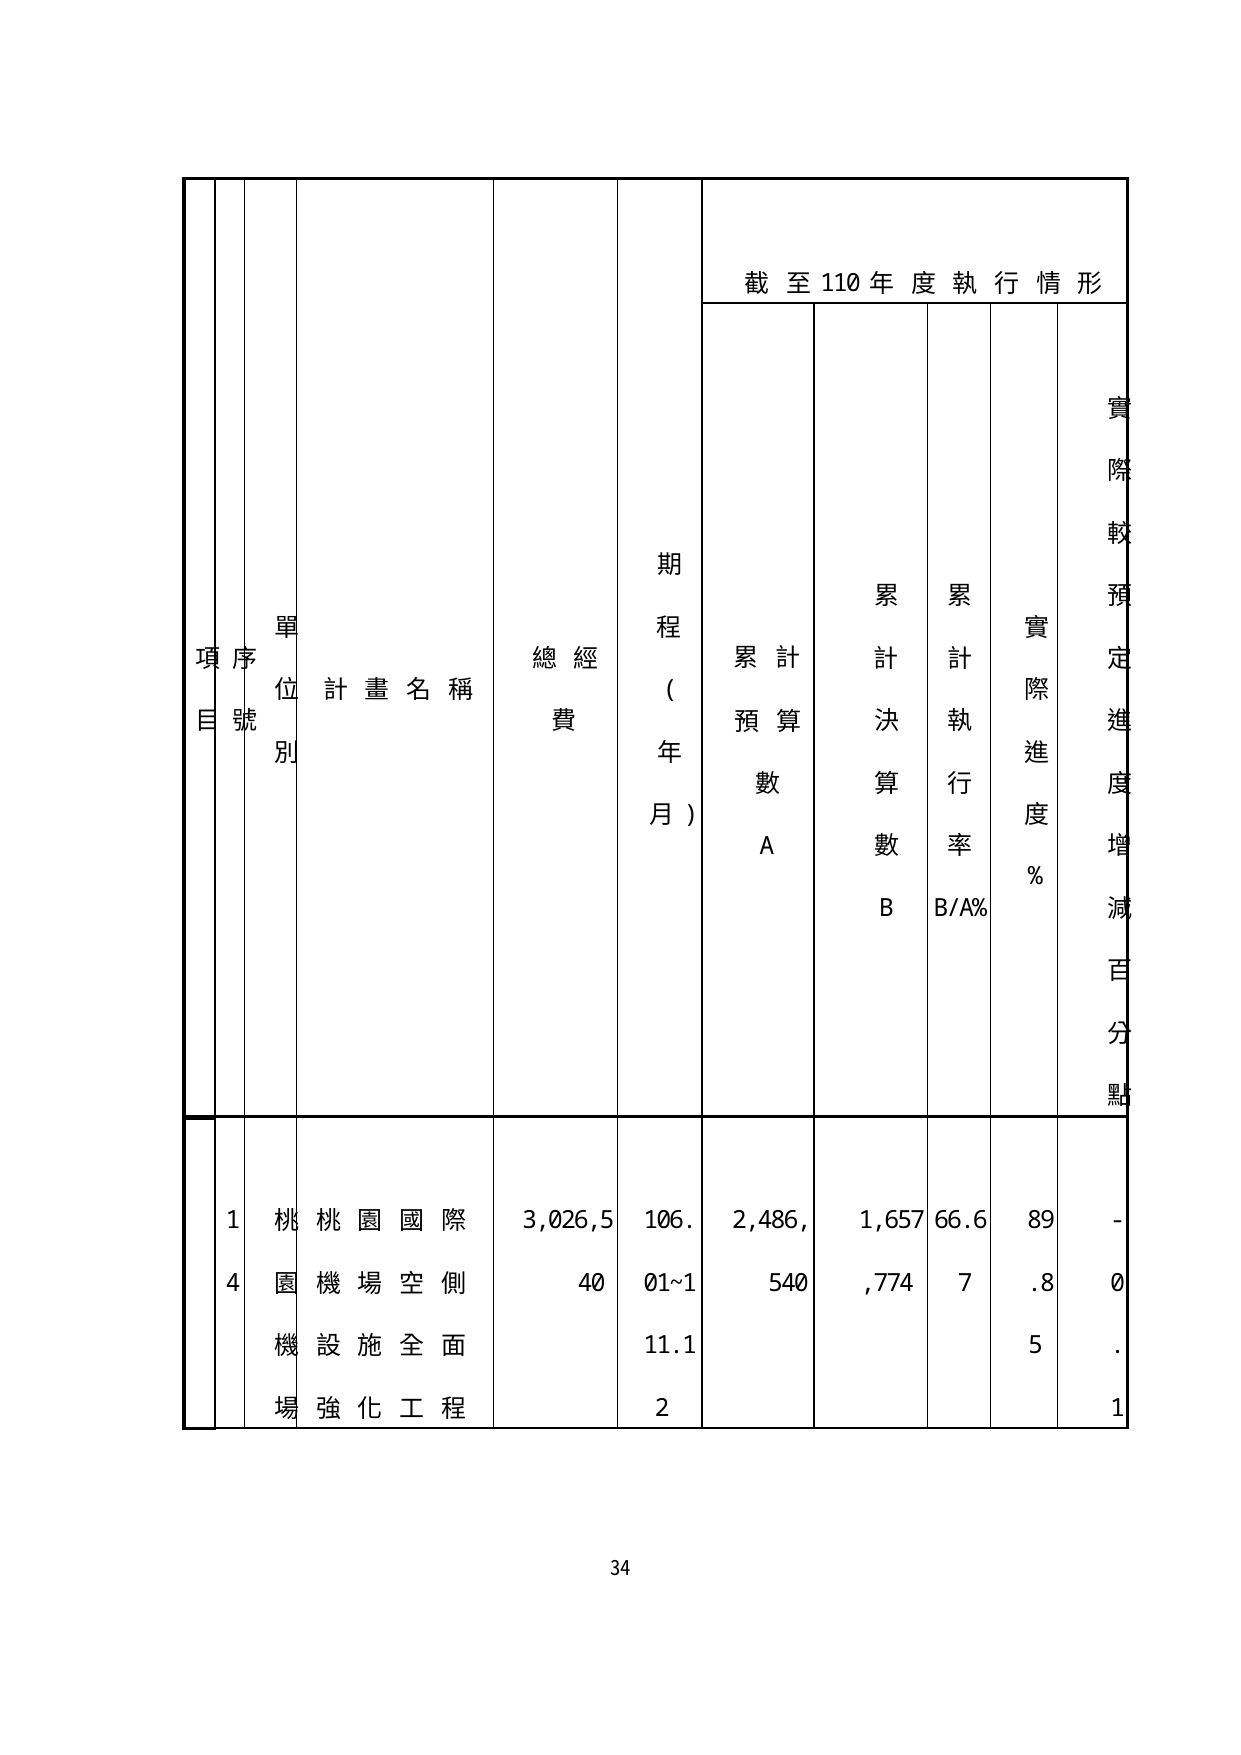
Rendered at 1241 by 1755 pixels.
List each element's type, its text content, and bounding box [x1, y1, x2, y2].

table_header 單位別 [245, 180, 296, 1115]
table_header 序號 [216, 180, 244, 1115]
table_cell 桃園機場 [278, 1274, 295, 1291]
table_cell -0.1 [1058, 1118, 1126, 1427]
table_cell 累計 決算數 B [815, 304, 927, 1115]
table_cell 實際進度% [991, 304, 1057, 1115]
table_cell 桃園國際機場空側設施全面強化工程 [297, 1118, 493, 1427]
table_cell 累計 預算數 A [703, 304, 813, 1115]
table_cell 1,657,774 [815, 1118, 927, 1427]
table_cell 累計執行率B/A% [928, 304, 990, 1115]
table_cell 106.01~111.12 [618, 1118, 701, 1427]
table_cell 實際較預定進度增減百分點 [1058, 304, 1126, 1115]
table_cell 桃園機場 [245, 1118, 296, 1427]
table_cell 66.67 [928, 1118, 990, 1427]
table_header 計畫名稱 [297, 180, 493, 1115]
table_header 期程 (年月) [618, 180, 701, 1115]
table_header 總經費 [494, 180, 617, 1115]
table_cell 未屆期計畫 [186, 1120, 214, 1427]
table_header 項目 [186, 180, 214, 1115]
table_cell 3,026,540 [494, 1118, 617, 1427]
table_cell 89.85 [991, 1118, 1057, 1427]
table_header 截至110年度執行情形 [703, 180, 1126, 302]
table_cell 2,486,540 [703, 1118, 813, 1427]
table_cell 14 [216, 1118, 244, 1427]
